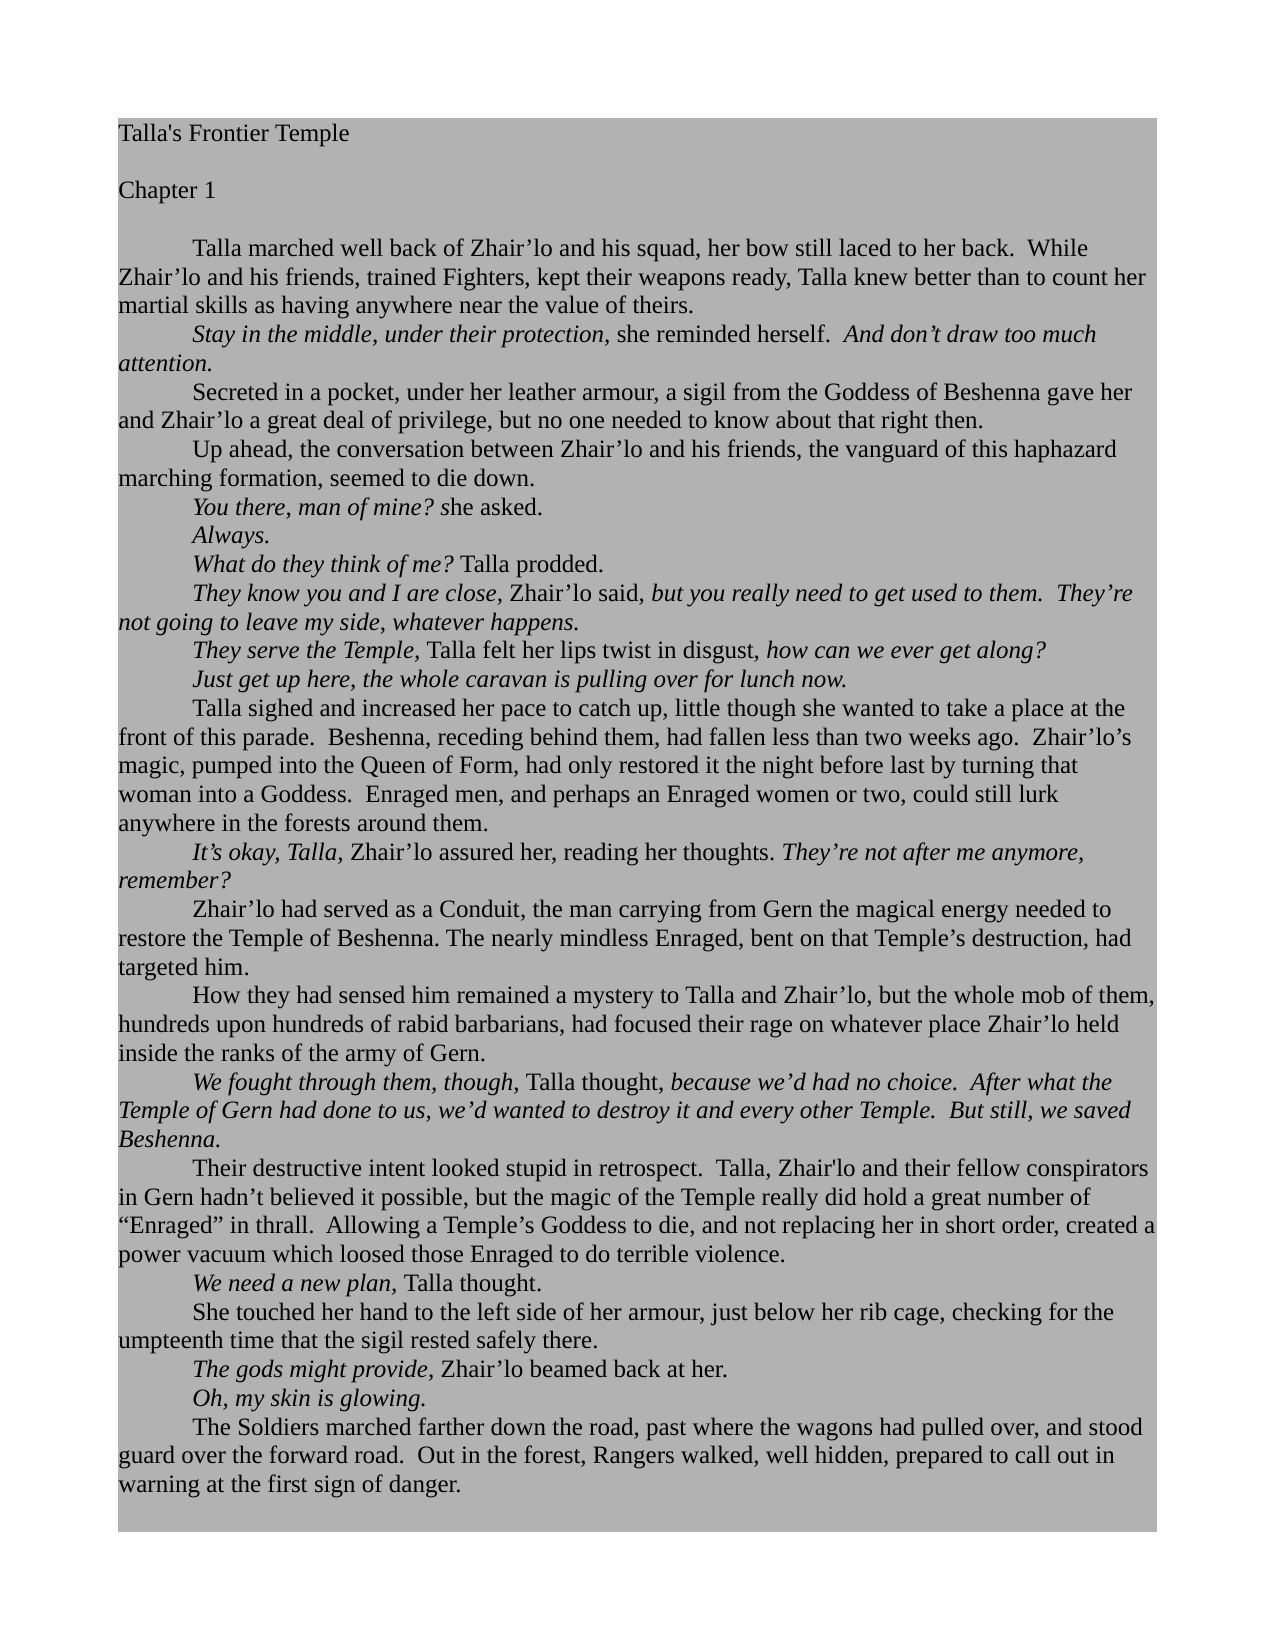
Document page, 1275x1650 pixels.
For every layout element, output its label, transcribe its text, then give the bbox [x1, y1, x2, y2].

text They serve the Temple, Talla felt her lips twist in disgust, how can we ever get along? [118, 636, 1157, 664]
text Stay in the middle, under their protection, she reminded herself. And don’t draw too much attention. [118, 319, 1157, 377]
text Oh, my skin is glowing. [118, 1383, 1157, 1412]
text Talla's Frontier Temple [118, 118, 1157, 147]
text Talla sighed and increased her pace to catch up, little though she wanted to take a place at the front of this parade. Beshenna, receding behind them, had fallen less than two weeks ago. Zhair’lo’s magic, pumped into the Queen of Form, had only restored it the night before last by turning that woman into a Goddess. Enraged men, and perhaps an Enraged women or two, could still lurk anywhere in the forests around them. [118, 693, 1157, 837]
text She touched her hand to the left side of her armour, just below her rib cage, checking for the umpteenth time that the sigil rested safely there. [118, 1297, 1157, 1354]
text Their destructive intent looked stupid in retrospect. Talla, Zhair'lo and their fellow conspirators in Gern hadn’t believed it possible, but the magic of the Temple really did hold a great number of “Enraged” in thrall. Allowing a Temple’s Goddess to die, and not replacing her in short order, created a power vacuum which loosed those Enraged to do terrible violence. [118, 1153, 1157, 1268]
text They know you and I are close, Zhair’lo said, but you really need to get used to them. They’re not going to leave my side, whatever happens. [118, 578, 1157, 636]
text It’s okay, Talla, Zhair’lo assured her, reading her thoughts. They’re not after me anymore, remember? [118, 837, 1157, 894]
text Talla marched well back of Zhair’lo and his squad, her bow still laced to her back. While Zhair’lo and his friends, trained Fighters, kept their weapons ready, Talla knew better than to count her martial skills as having anywhere near the value of theirs. [118, 233, 1157, 319]
text Always. [118, 521, 1157, 549]
text You there, man of mine? she asked. [118, 492, 1157, 521]
text Just get up here, the whole caravan is pulling over for lunch now. [118, 664, 1157, 693]
text Zhair’lo had served as a Conduit, the man carrying from Gern the magical energy needed to restore the Temple of Beshenna. The nearly mindless Enraged, bent on that Temple’s destruction, had targeted him. [118, 894, 1157, 981]
text Up ahead, the conversation between Zhair’lo and his friends, the vanguard of this haphazard marching formation, seemed to die down. [118, 434, 1157, 492]
text We need a new plan, Talla thought. [118, 1268, 1157, 1297]
text We fought through them, though, Talla thought, because we’d had no choice. After what the Temple of Gern had done to us, we’d wanted to destroy it and every other Temple. But still, we saved Beshenna. [118, 1067, 1157, 1153]
text The gods might provide, Zhair’lo beamed back at her. [118, 1354, 1157, 1383]
text What do they think of me? Talla prodded. [118, 549, 1157, 578]
text Chapter 1 [118, 176, 1157, 204]
text The Soldiers marched farther down the road, past where the wagons had pulled over, and stood guard over the forward road. Out in the forest, Rangers walked, well hidden, prepared to call out in warning at the first sign of danger. [118, 1412, 1157, 1498]
text How they had sensed him remained a mystery to Talla and Zhair’lo, but the whole mob of them, hundreds upon hundreds of rabid barbarians, had focused their rage on whatever place Zhair’lo held inside the ranks of the army of Gern. [118, 981, 1157, 1067]
text Secreted in a pocket, under her leather armour, a sigil from the Goddess of Beshenna gave her and Zhair’lo a great deal of privilege, but no one needed to know about that right then. [118, 377, 1157, 434]
